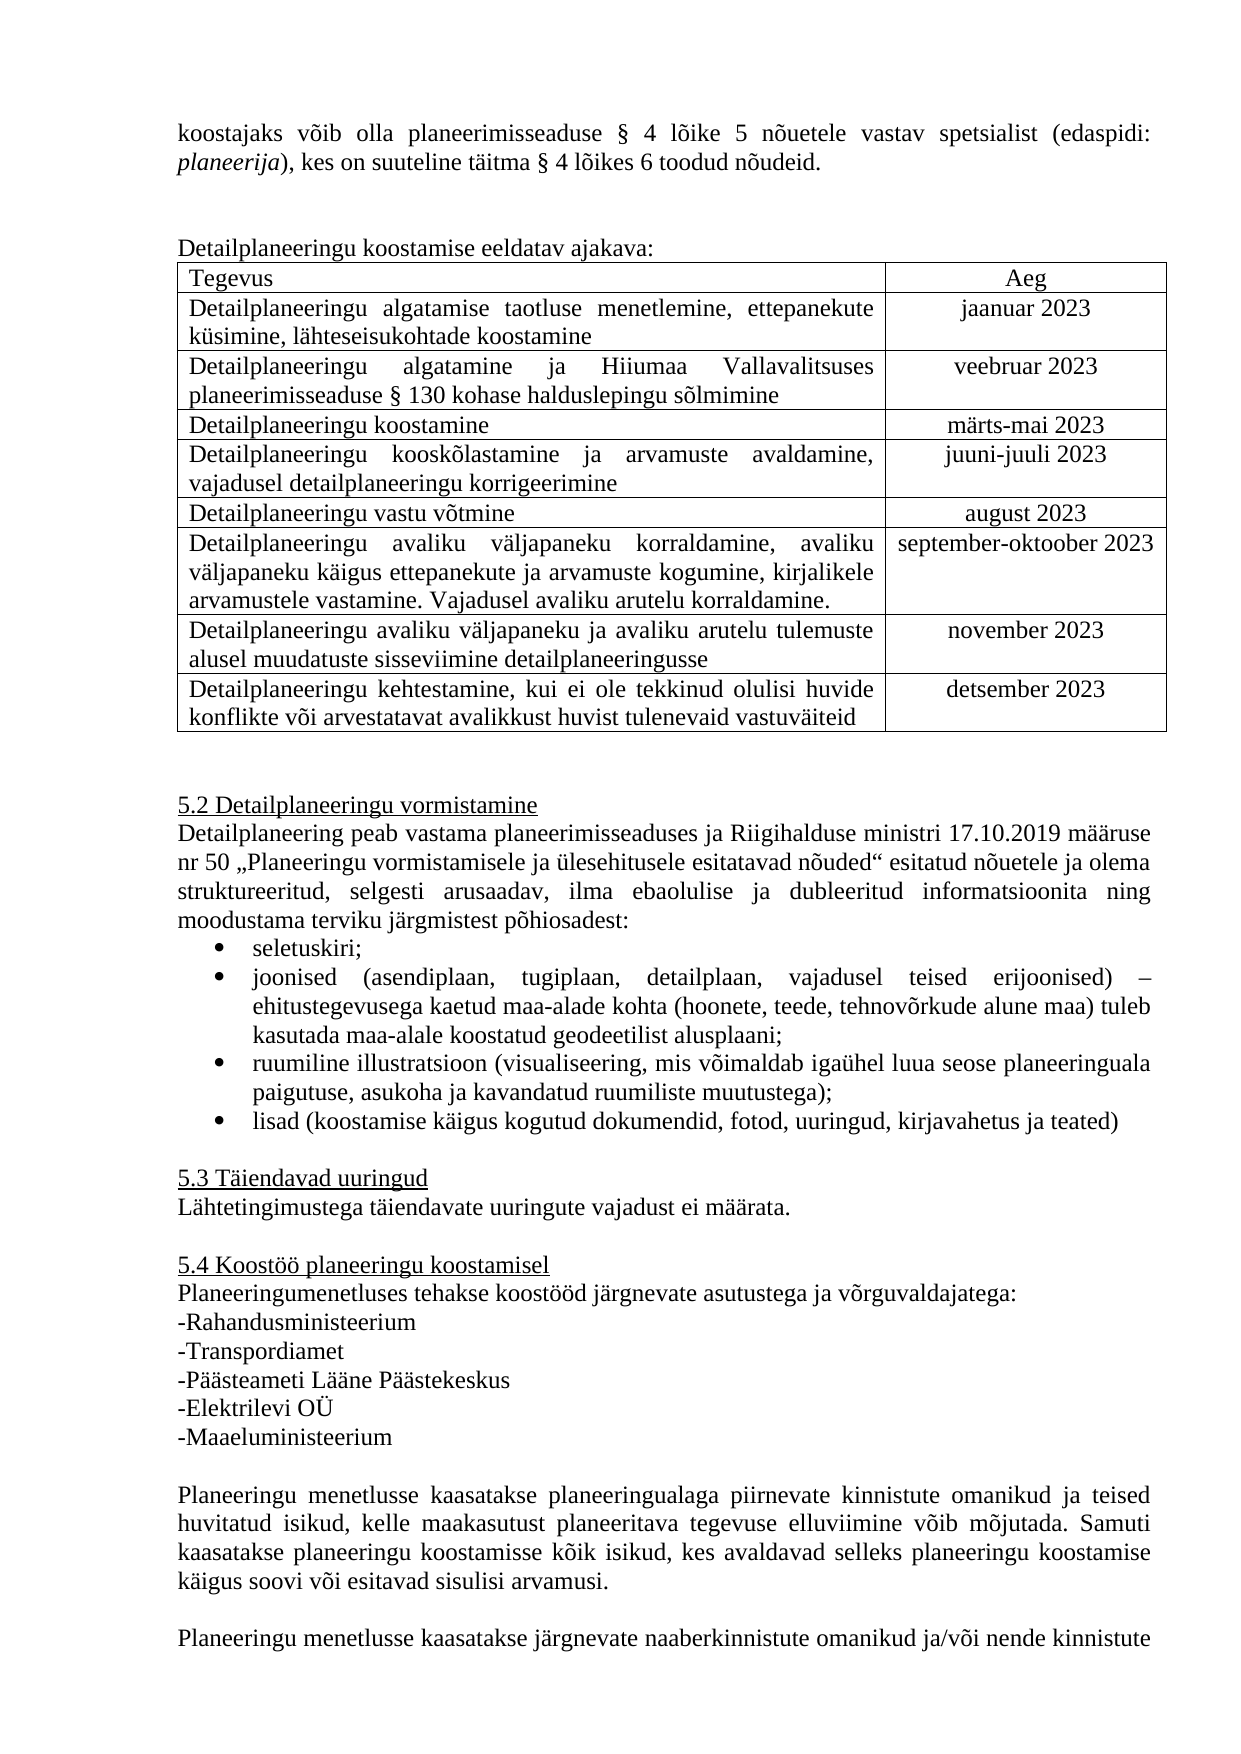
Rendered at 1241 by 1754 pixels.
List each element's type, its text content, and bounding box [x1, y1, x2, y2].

text Planeeringu menetlusse kaasatakse järgnevate naaberkinnistute omanikud ja/või nende kinnistute [177, 1623, 1152, 1652]
text 5.3 Täiendavad uuringud [177, 1163, 1152, 1192]
table_cell detsember 2023 [886, 674, 1166, 731]
list seletuskiri; [215, 933, 1152, 962]
table_cell veebruar 2023 [886, 351, 1166, 409]
text Planeeringu menetlusse kaasatakse planeeringualaga piirnevate kinnistute omanikud ja teised huvitatud isikud, kelle maakasutust planeeritava tegevuse elluviimine võib mõjutada. Samuti kaasatakse planeeringu koostamisse kõik isikud, kes avaldavad selleks planeeringu koostamise käigus soovi või esitavad sisulisi arvamusi. [177, 1480, 1152, 1595]
table_header Aeg [886, 263, 1166, 292]
table_cell august 2023 [886, 498, 1166, 527]
table_cell november 2023 [886, 615, 1166, 673]
text 5.2 Detailplaneeringu vormistamine [177, 790, 1152, 818]
table_header Tegevus [178, 263, 885, 292]
text koostajaks võib olla planeerimisseaduse § 4 lõike 5 nõuetele vastav spetsialist (edaspidi: planeerija), kes on suuteline täitma § 4 lõikes 6 toodud nõudeid. [177, 118, 1152, 176]
text -Maaeluministeerium [177, 1422, 1152, 1451]
table_cell september-oktoober 2023 [886, 528, 1166, 614]
table_cell Detailplaneeringu algatamise taotluse menetlemine, ettepanekute küsimine, lähteseisukohtade koostamine [178, 293, 885, 350]
text Detailplaneering peab vastama planeerimisseaduses ja Riigihalduse ministri 17.10.2019 määruse nr 50 „Planeeringu vormistamisele ja ülesehitusele esitatavad nõuded“ esitatud nõuetele ja olema struktureeritud, selgesti arusaadav, ilma ebaolulise ja dubleeritud informatsioonita ning moodustama terviku järgmistest põhiosadest: [177, 818, 1152, 933]
table_cell Detailplaneeringu kehtestamine, kui ei ole tekkinud olulisi huvide konflikte või arvestatavat avalikkust huvist tulenevaid vastuväiteid [178, 674, 885, 731]
list ruumiline illustratsioon (visualiseering, mis võimaldab igaühel luua seose planeeringuala paigutuse, asukoha ja kavandatud ruumiliste muutustega); [215, 1048, 1152, 1106]
text 5.4 Koostöö planeeringu koostamisel [177, 1250, 1152, 1278]
text -Päästeameti Lääne Päästekeskus [177, 1365, 1152, 1393]
text Detailplaneeringu koostamise eeldatav ajakava: [177, 233, 1152, 262]
text -Transpordiamet [177, 1336, 1152, 1365]
text Lähtetingimustega täiendavate uuringute vajadust ei määrata. [177, 1192, 1152, 1221]
text Planeeringumenetluses tehakse koostööd järgnevate asutustega ja võrguvaldajatega: [177, 1278, 1152, 1307]
table_cell Detailplaneeringu koostamine [178, 410, 885, 438]
text -Rahandusministeerium [177, 1307, 1152, 1336]
table_cell juuni-juuli 2023 [886, 440, 1166, 497]
table_cell märts-mai 2023 [886, 410, 1166, 438]
list joonised (asendiplaan, tugiplaan, detailplaan, vajadusel teised erijoonised) – ehitustegevusega kaetud maa-alade kohta (hoonete, teede, tehnovõrkude alune maa) tuleb kasutada maa-alale koostatud geodeetilist alusplaani; [215, 962, 1152, 1048]
table_cell Detailplaneeringu avaliku väljapaneku korraldamine, avaliku väljapaneku käigus ettepanekute ja arvamuste kogumine, kirjalikele arvamustele vastamine. Vajadusel avaliku arutelu korraldamine. [178, 528, 885, 614]
table_cell Detailplaneeringu avaliku väljapaneku ja avaliku arutelu tulemuste alusel muudatuste sisseviimine detailplaneeringusse [178, 615, 885, 673]
list lisad (koostamise käigus kogutud dokumendid, fotod, uuringud, kirjavahetus ja teated) [215, 1106, 1152, 1135]
table_cell Detailplaneeringu vastu võtmine [178, 498, 885, 527]
table_cell Detailplaneeringu algatamine ja Hiiumaa Vallavalitsuses planeerimisseaduse § 130 kohase halduslepingu sõlmimine [178, 351, 885, 409]
table_cell jaanuar 2023 [886, 293, 1166, 350]
text -Elektrilevi OÜ [177, 1393, 1152, 1422]
table_cell Detailplaneeringu kooskõlastamine ja arvamuste avaldamine, vajadusel detailplaneeringu korrigeerimine [178, 440, 885, 497]
